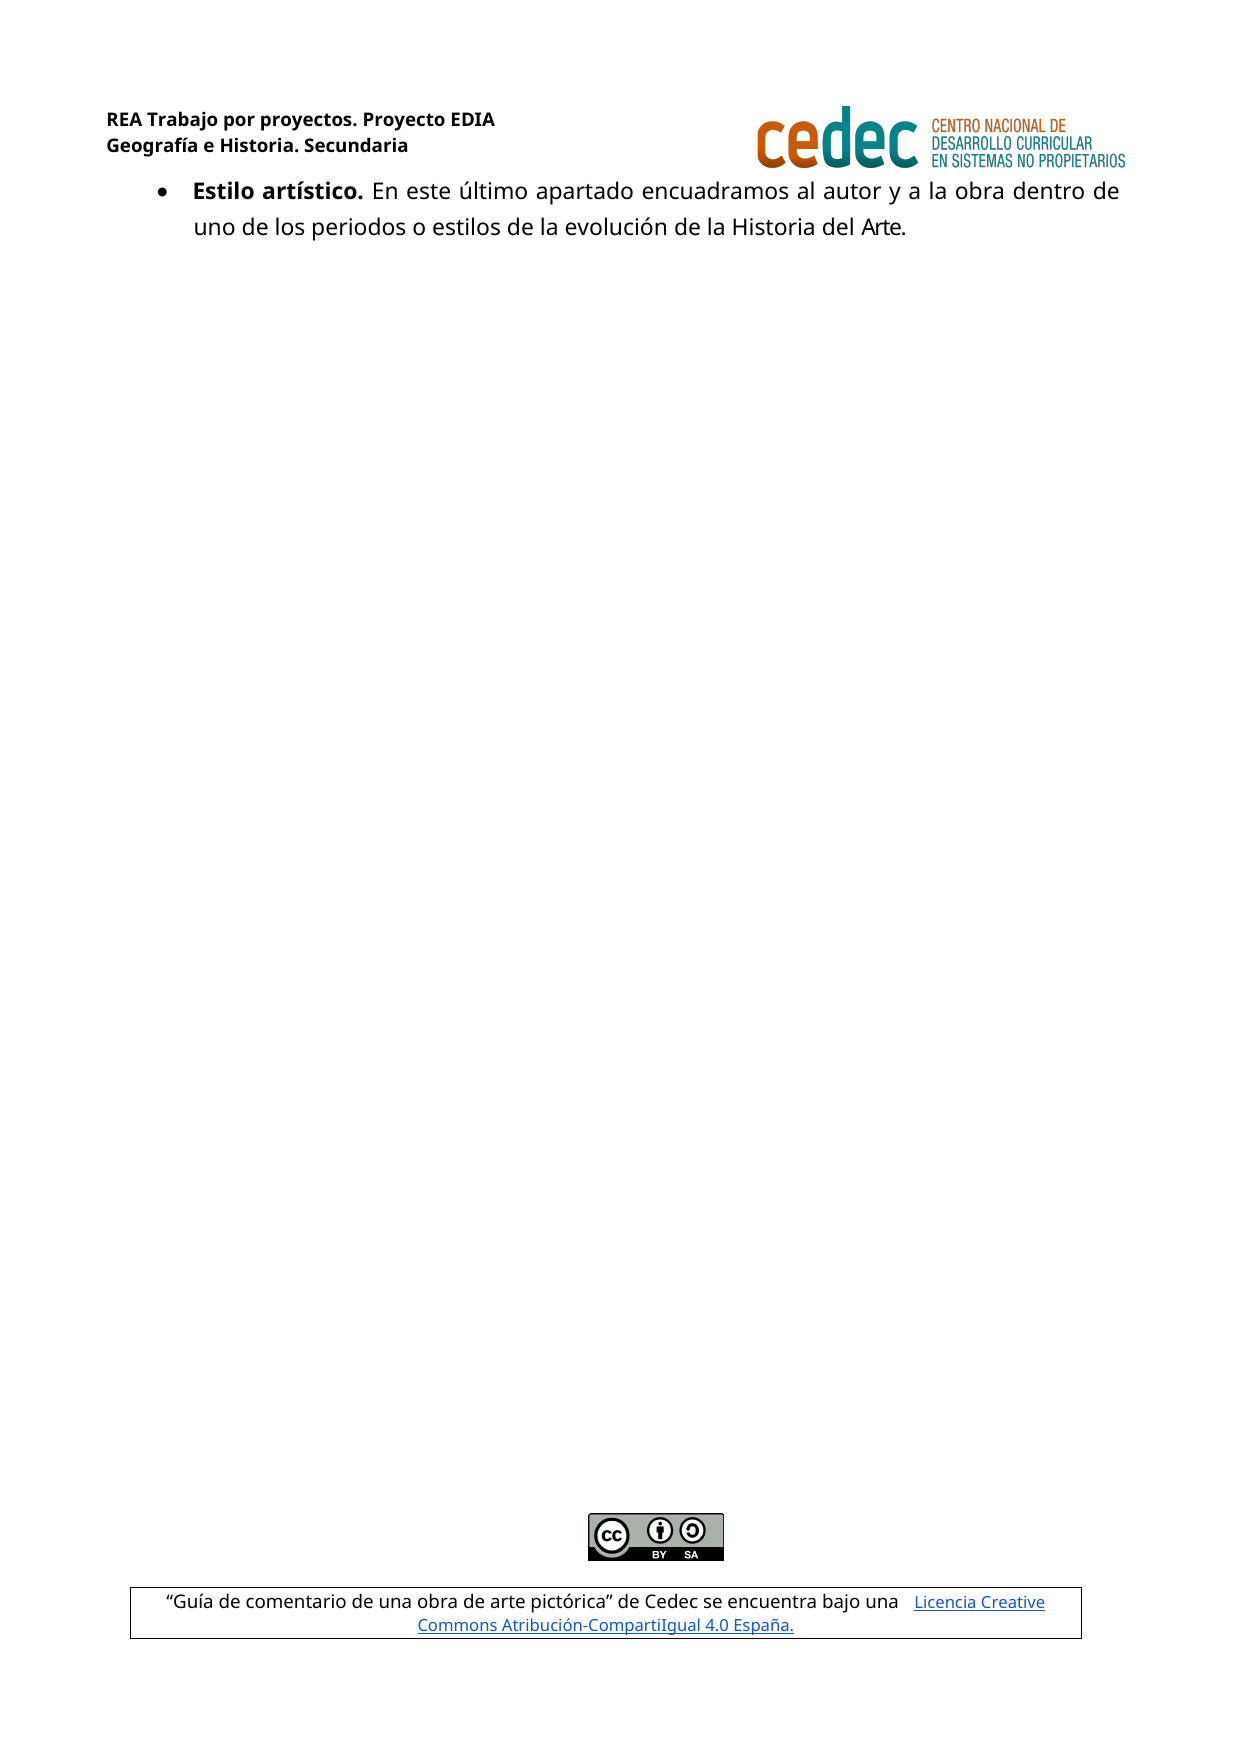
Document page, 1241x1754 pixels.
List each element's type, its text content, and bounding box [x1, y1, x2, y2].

picture [588, 1513, 724, 1561]
list Estilo artístico. En este último apartado encuadramos al autor y a la obra dentro de uno de los periodos o estilos de la evolución de la Historia del Arte. [156, 175, 1122, 242]
picture [757, 106, 1125, 168]
